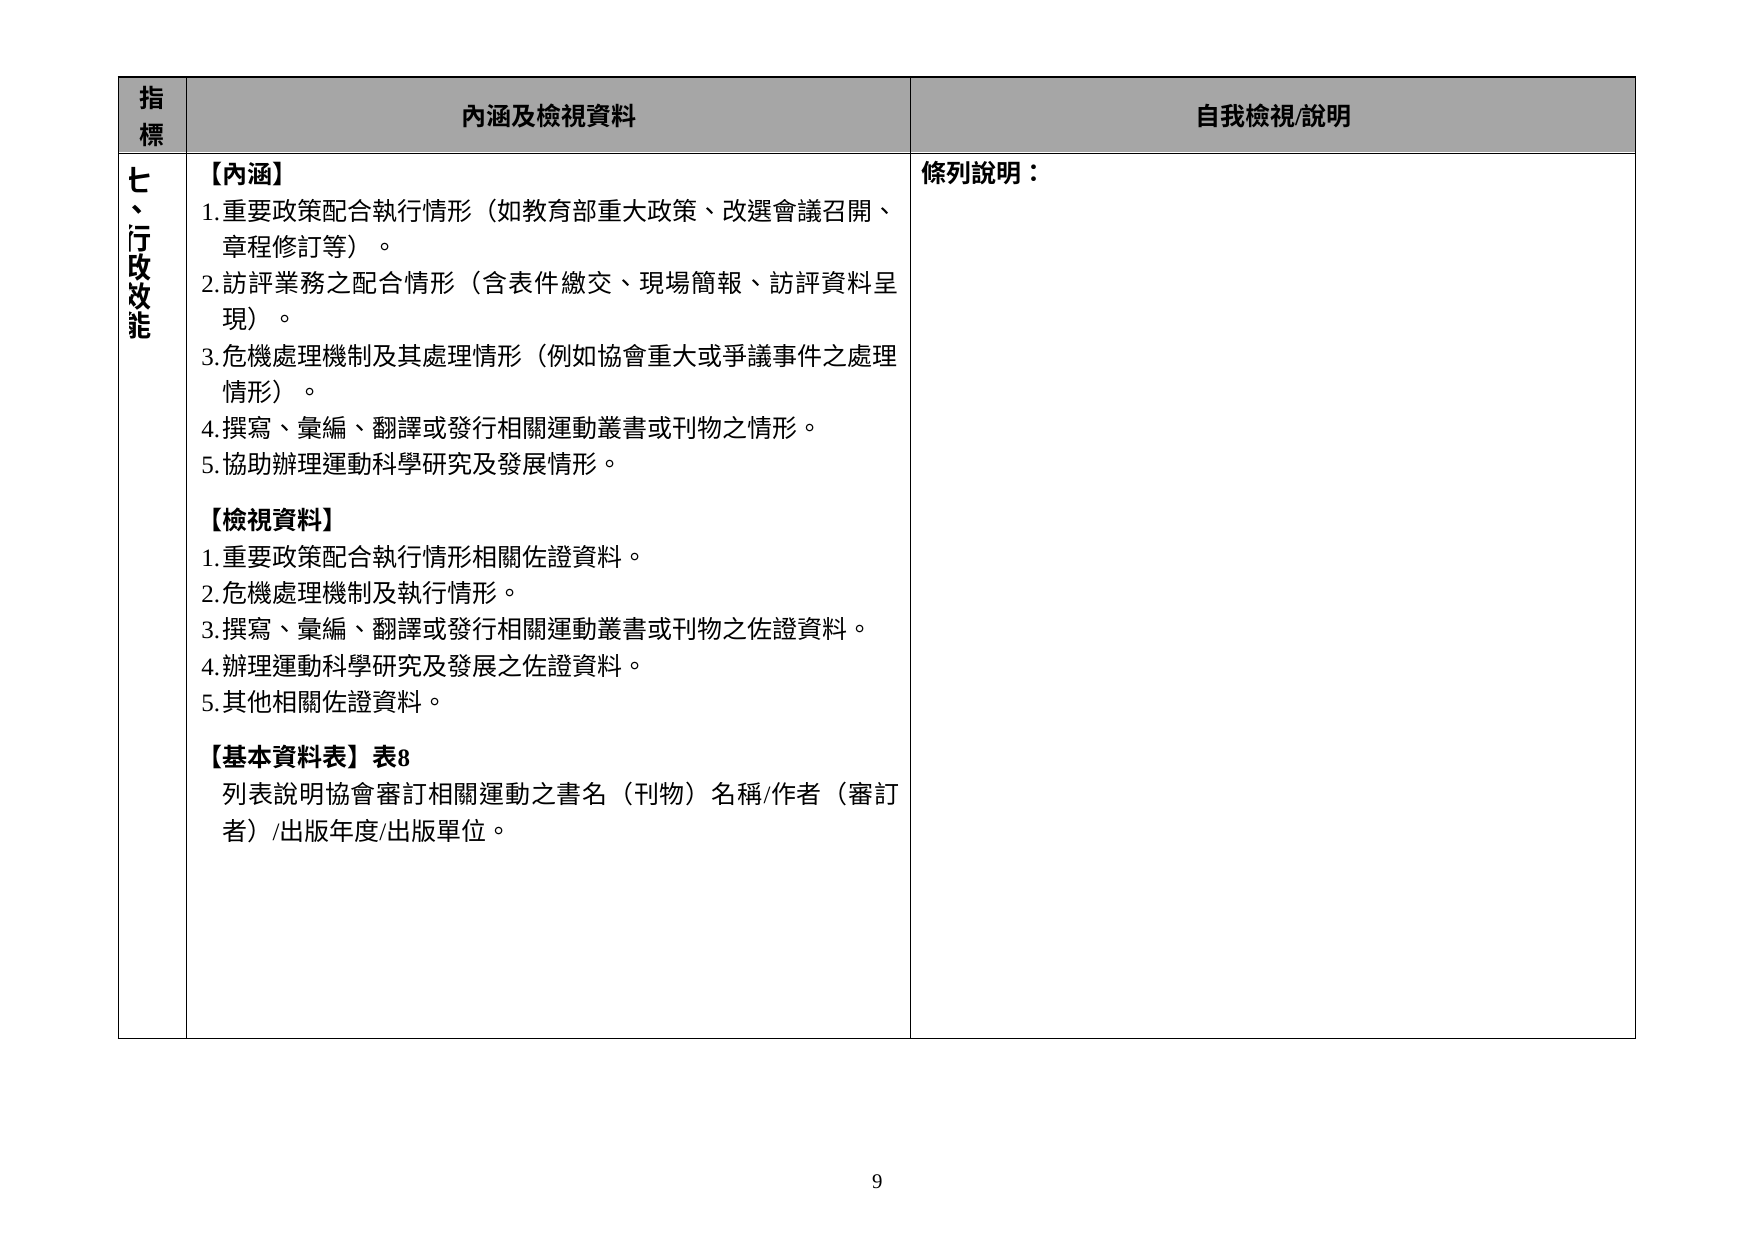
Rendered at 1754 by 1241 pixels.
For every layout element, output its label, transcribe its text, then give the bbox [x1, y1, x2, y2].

table_header 自我檢視/說明 [911, 78, 1635, 152]
table_cell 條列說明： [911, 154, 1635, 1038]
table_cell 七、行政效能 [119, 154, 186, 1038]
table_header 內涵及檢視資料 [187, 78, 910, 152]
table_header 指標 [119, 78, 186, 152]
table_cell 【內涵】 重要政策配合執行情形（如教育部重大政策、改選會議召開、章程修訂等）。 訪評業務之配合情形（含表件繳交、現場簡報、訪評資料呈現）。 危機處理機制及其處理情形（例如協會重大或爭議事件之處理情形）。 撰寫、彙編、翻譯或發行相關運動叢書或刊物之情形。 協助辦理運動科學研究及發展情形。 【檢視資料】 重要政策配合執行情形相關佐證資料。 危機處理機制及執行情形。 撰寫、彙編、翻譯或發行相關運動叢書或刊物之佐證資料。 辦理運動科學研究及發展之佐證資料。 其他相關佐證資料。 【基本資料表】表8 列表說明協會審訂相關運動之書名（刊物）名稱/作者（審訂者）/出版年度/出版單位。 [187, 154, 910, 1038]
